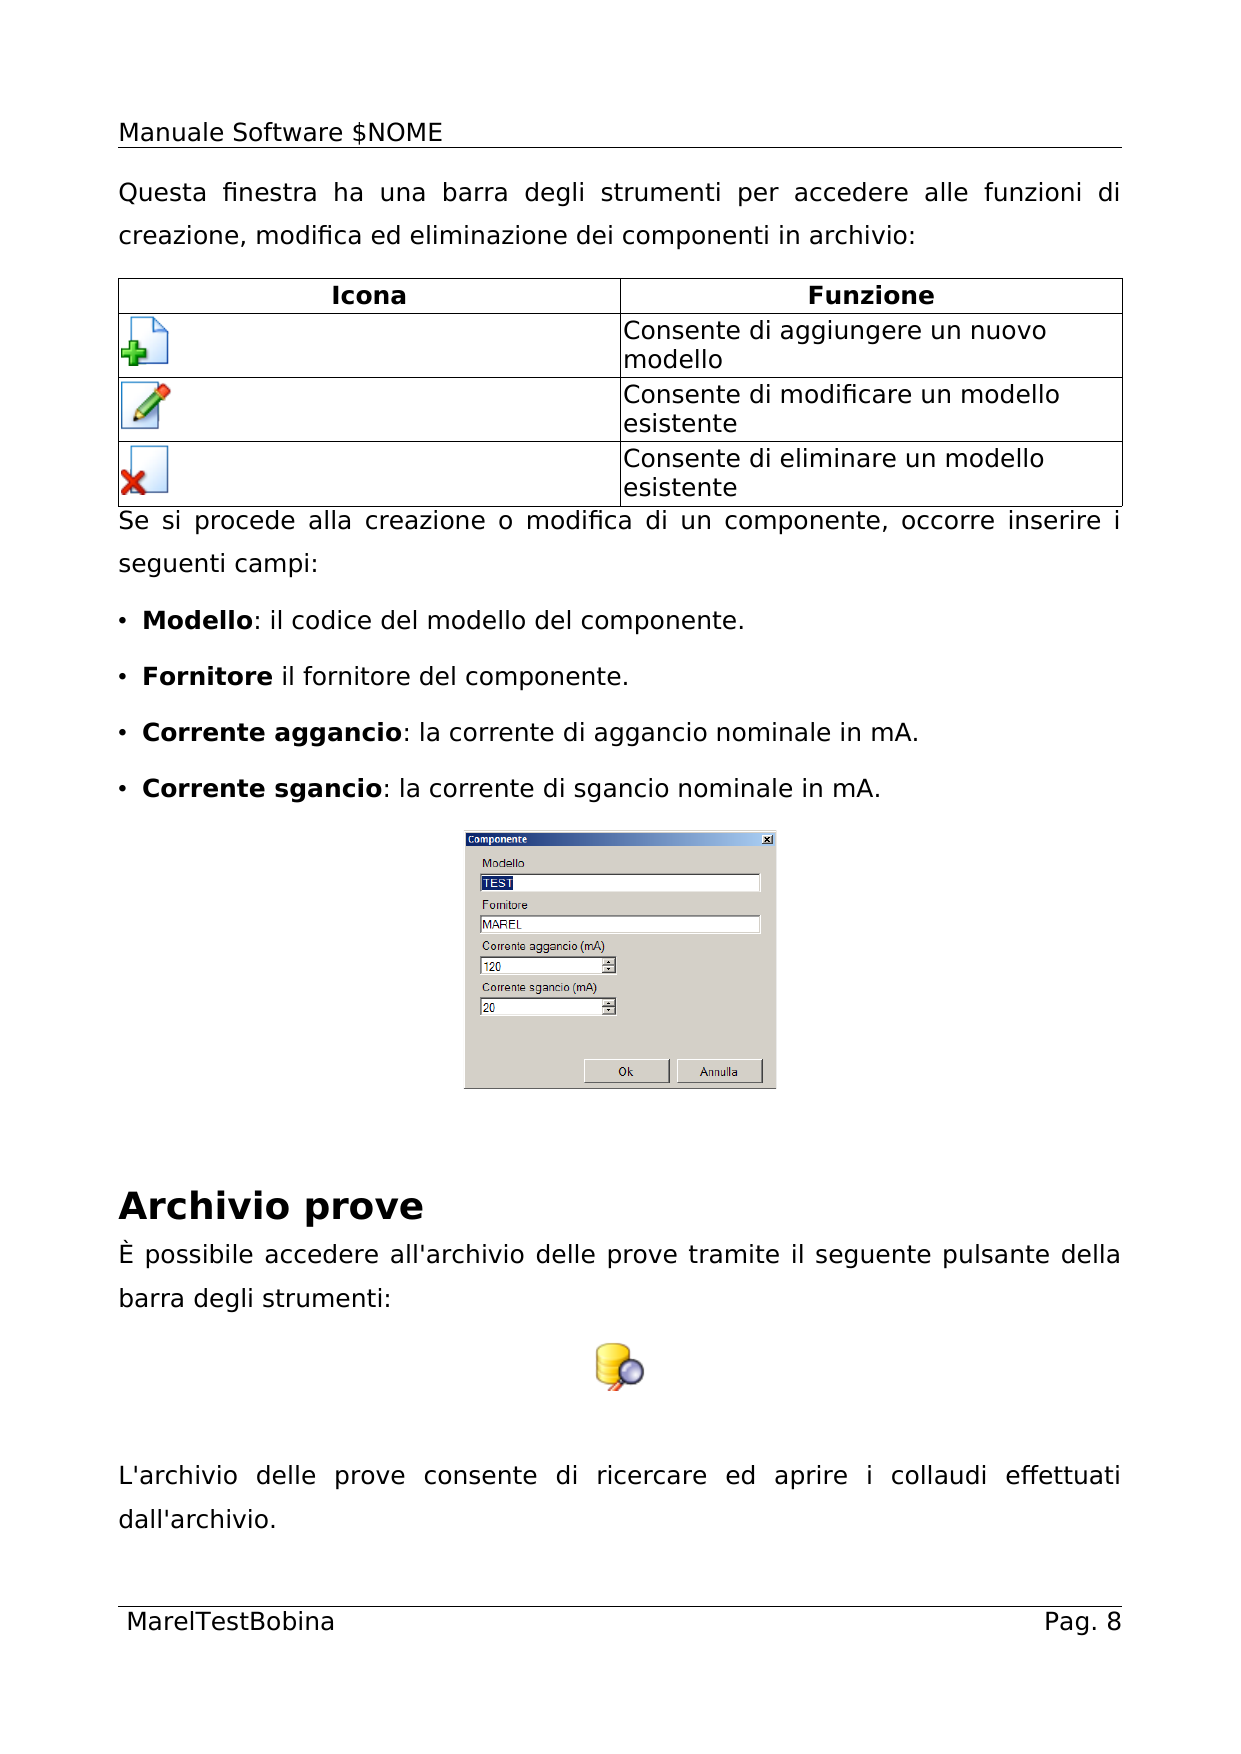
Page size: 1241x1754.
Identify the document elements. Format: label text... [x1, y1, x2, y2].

picture [121, 380, 172, 431]
subtitle Archivio prove [118, 1184, 1122, 1228]
picture [121, 444, 172, 495]
picture [463, 830, 777, 1089]
picture [121, 316, 172, 366]
table_header Funzione [621, 279, 1122, 313]
table_cell [119, 314, 620, 377]
table_cell Consente di eliminare un modello esistente [621, 442, 1122, 506]
table_cell [119, 442, 620, 506]
list Fornitore il fornitore del componente. [118, 662, 1122, 691]
table_cell Consente di modificare un modello esistente [621, 378, 1122, 441]
table_header Icona [119, 279, 620, 313]
list Corrente aggancio: la corrente di aggancio nominale in mA. [118, 718, 1122, 747]
text Questa finestra ha una barra degli strumenti per accedere alle funzioni di creazione, modifica ed eliminazione dei componenti in archivio: [118, 178, 1122, 251]
text È possibile accedere all'archivio delle prove tramite il seguente pulsante della barra degli strumenti: [118, 1241, 1122, 1313]
table_cell [119, 378, 620, 441]
list Corrente sgancio: la corrente di sgancio nominale in mA. [118, 774, 1122, 804]
list Modello: il codice del modello del componente. [118, 606, 1122, 635]
text L'archivio delle prove consente di ricercare ed aprire i collaudi effettuati dall'archivio. [118, 1461, 1122, 1534]
table_cell Consente di aggiungere un nuovo modello [621, 314, 1122, 377]
picture [595, 1340, 645, 1391]
text Se si procede alla creazione o modifica di un componente, occorre inserire i seguenti campi: [118, 507, 1122, 579]
